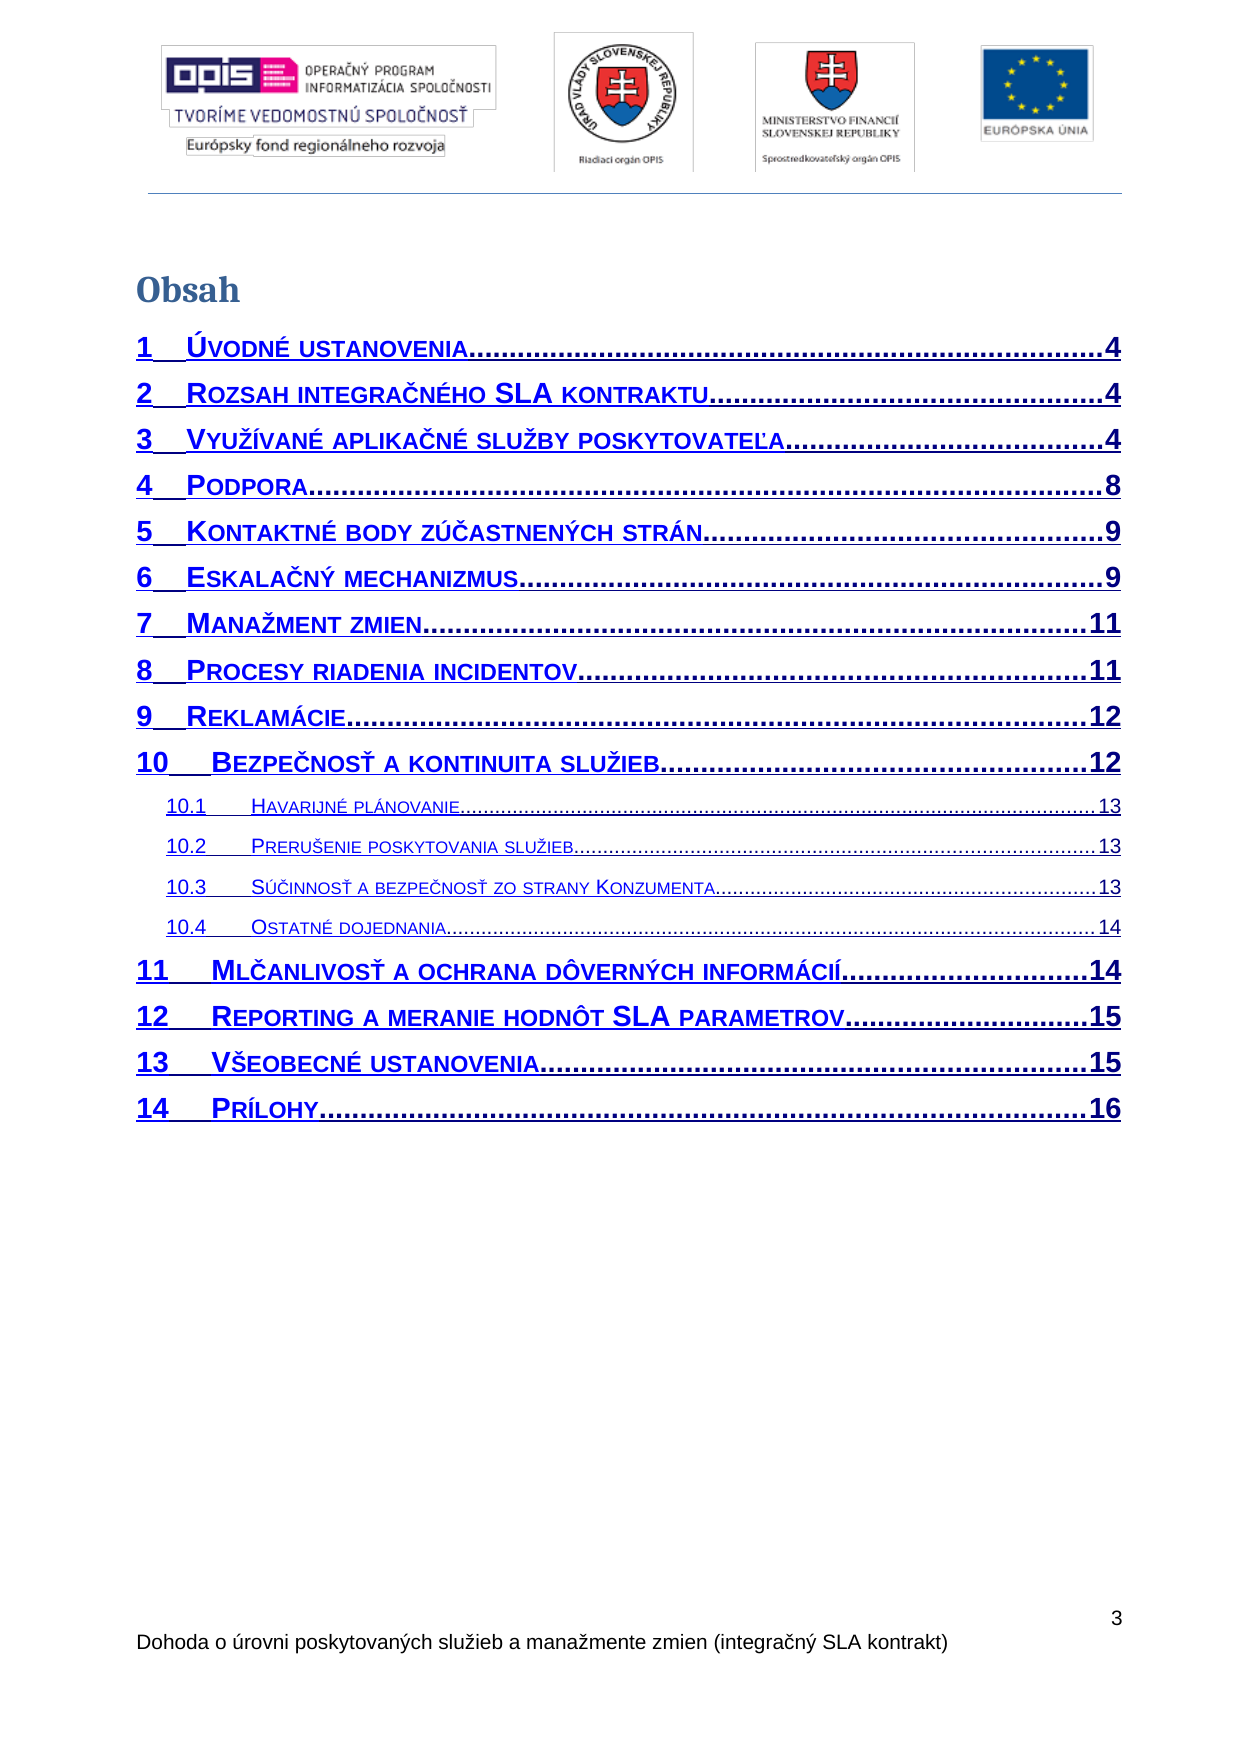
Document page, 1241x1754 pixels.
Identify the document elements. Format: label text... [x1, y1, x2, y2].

text 4 Podpora 8 [136, 468, 1122, 502]
text 5 Kontaktné body zúčastnených strán 9 [136, 514, 1122, 548]
text 8 Procesy riadenia incidentov 11 [136, 653, 1122, 686]
text 3 Využívané aplikačné služby poskytovateľa 4 [136, 422, 1122, 456]
text 10.4 Ostatné dojednania 14 [166, 912, 1122, 940]
text 2 Rozsah integračného SLA kontraktu 4 [136, 376, 1122, 410]
text 12 Reporting a meranie hodnôt SLA parametrov 15 [136, 999, 1122, 1032]
text 6 Eskalačný mechanizmus 9 [136, 561, 1122, 594]
text Obsah [136, 268, 1122, 311]
text 10.1 Havarijné plánovanie 13 [166, 791, 1122, 819]
text 10 Bezpečnosť a kontinuita služieb 12 [136, 745, 1122, 778]
text 14 Prílohy 16 [136, 1091, 1122, 1124]
text 10.3 Súčinnosť a bezpečnosť zo strany Konzumenta 13 [166, 872, 1122, 900]
text 1 Úvodné ustanovenia 4 [136, 330, 1122, 364]
text 7 Manažment zmien 11 [136, 607, 1122, 640]
text 10.2 Prerušenie poskytovania služieb 13 [166, 831, 1122, 859]
text 11 Mlčanlivosť a ochrana dôverných informácií 14 [136, 953, 1122, 986]
text 9 Reklamácie 12 [136, 699, 1122, 732]
text 13 Všeobecné ustanovenia 15 [136, 1045, 1122, 1078]
